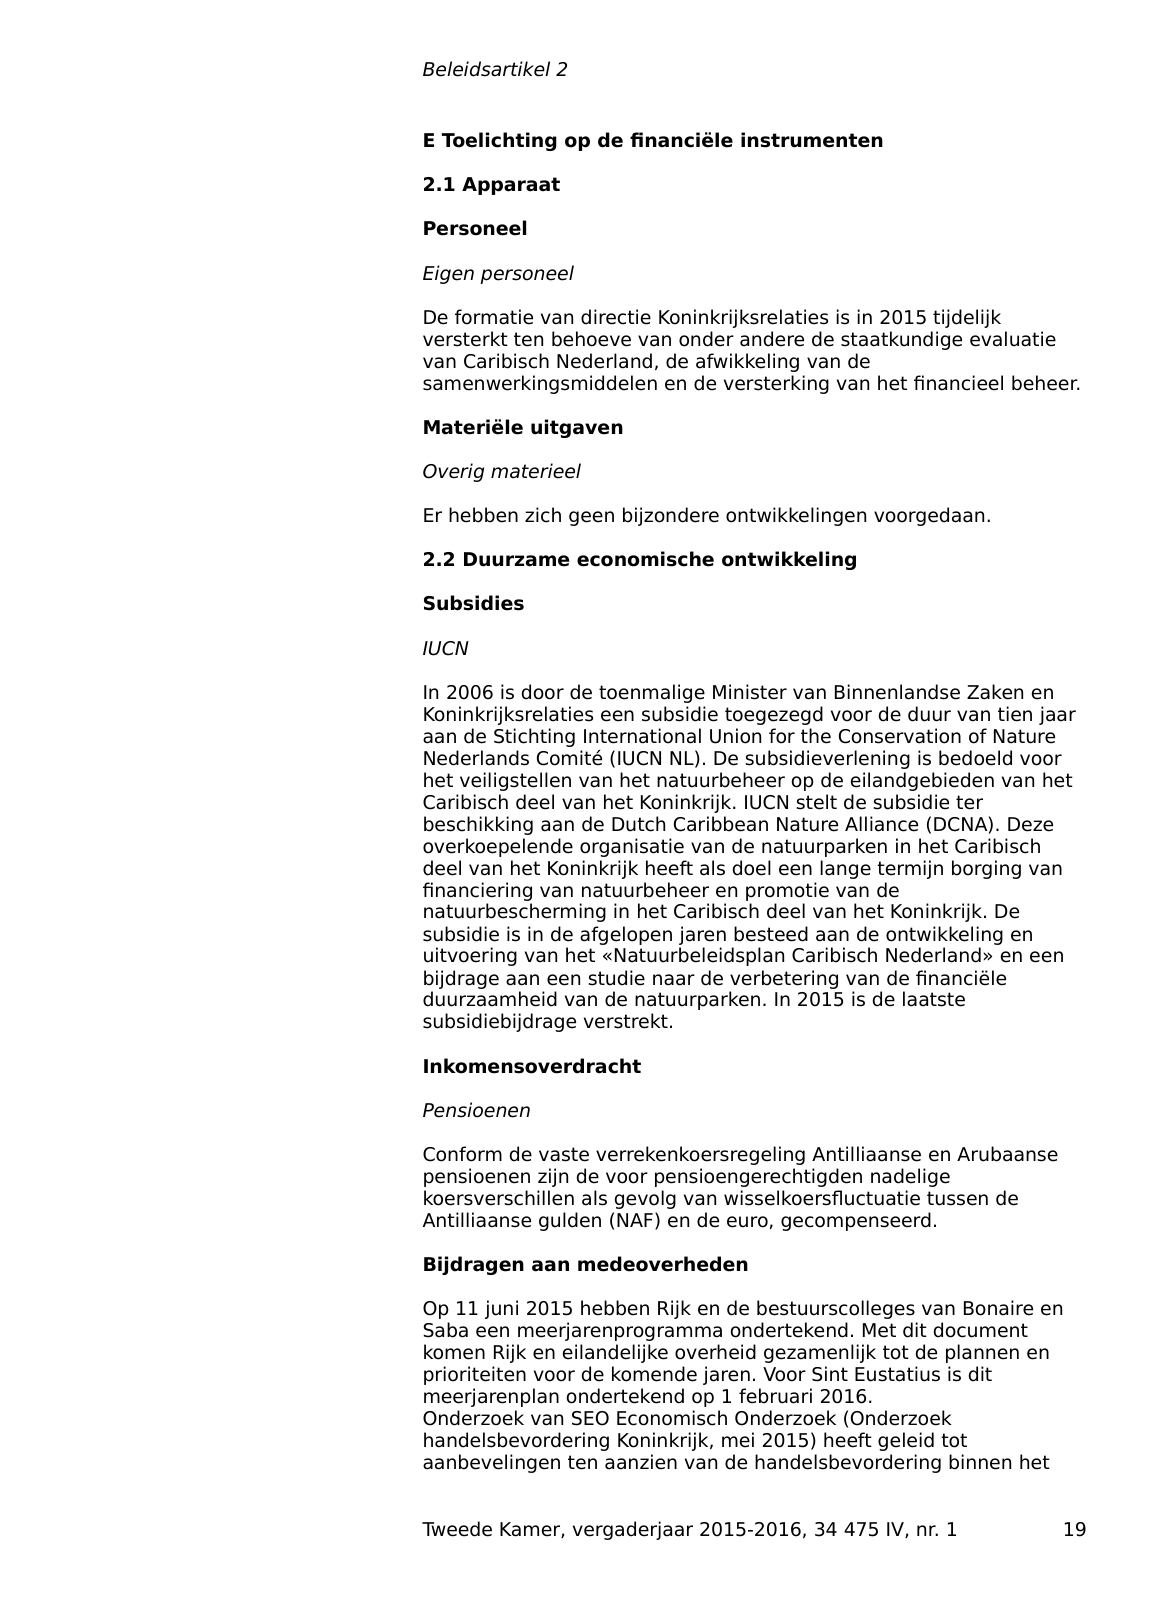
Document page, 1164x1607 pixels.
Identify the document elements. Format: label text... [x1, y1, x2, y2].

subtitle IUCN [422, 637, 1087, 659]
subtitle E Toelichting op de financiële instrumenten [422, 130, 1087, 152]
subtitle 2.2 Duurzame economische ontwikkeling [422, 549, 1087, 571]
subtitle Bijdragen aan medeoverheden [422, 1254, 1087, 1276]
text Onderzoek van SEO Economisch Onderzoek (Onderzoek handelsbevordering Koninkrijk, mei 2015) heeft geleid tot aanbevelingen ten aanzien van de handelsbevordering binnen het [422, 1408, 1087, 1474]
subtitle Overig materieel [422, 461, 1087, 483]
text De formatie van directie Koninkrijksrelaties is in 2015 tijdelijk versterkt ten behoeve van onder andere de staatkundige evaluatie van Caribisch Nederland, de afwikkeling van de samenwerkingsmiddelen en de versterking van het financieel beheer. [422, 307, 1087, 394]
text Er hebben zich geen bijzondere ontwikkelingen voorgedaan. [422, 505, 1087, 527]
subtitle Personeel [422, 218, 1087, 240]
text In 2006 is door de toenmalige Minister van Binnenlandse Zaken en Koninkrijksrelaties een subsidie toegezegd voor de duur van tien jaar aan de Stichting International Union for the Conservation of Nature Nederlands Comité (IUCN NL). De subsidieverlening is bedoeld voor het veiligstellen van het natuurbeheer op de eilandgebieden van het Caribisch deel van het Koninkrijk. IUCN stelt de subsidie ter beschikking aan de Dutch Caribbean Nature Alliance (DCNA). Deze overkoepelende organisatie van de natuurparken in het Caribisch deel van het Koninkrijk heeft als doel een lange termijn borging van financiering van natuurbeheer en promotie van de natuurbescherming in het Caribisch deel van het Koninkrijk. De subsidie is in de afgelopen jaren besteed aan de ontwikkeling en uitvoering van het «Natuurbeleidsplan Caribisch Nederland» en een bijdrage aan een studie naar de verbetering van de financiële duurzaamheid van de natuurparken. In 2015 is de laatste subsidiebijdrage verstrekt. [422, 682, 1087, 1033]
subtitle Eigen personeel [422, 262, 1087, 284]
subtitle Materiële uitgaven [422, 417, 1087, 439]
subtitle Inkomensoverdracht [422, 1056, 1087, 1077]
subtitle Pensioenen [422, 1100, 1087, 1122]
subtitle 2.1 Apparaat [422, 174, 1087, 196]
text Op 11 juni 2015 hebben Rijk en de bestuurscolleges van Bonaire en Saba een meerjarenprogramma ondertekend. Met dit document komen Rijk en eilandelijke overheid gezamenlijk tot de plannen en prioriteiten voor de komende jaren. Voor Sint Eustatius is dit meerjarenplan ondertekend op 1 februari 2016. [422, 1298, 1087, 1408]
subtitle Subsidies [422, 593, 1087, 615]
text Conform de vaste verrekenkoersregeling Antilliaanse en Arubaanse pensioenen zijn de voor pensioengerechtigden nadelige koersverschillen als gevolg van wisselkoersfluctuatie tussen de Antilliaanse gulden (NAF) en de euro, gecompenseerd. [422, 1144, 1087, 1232]
